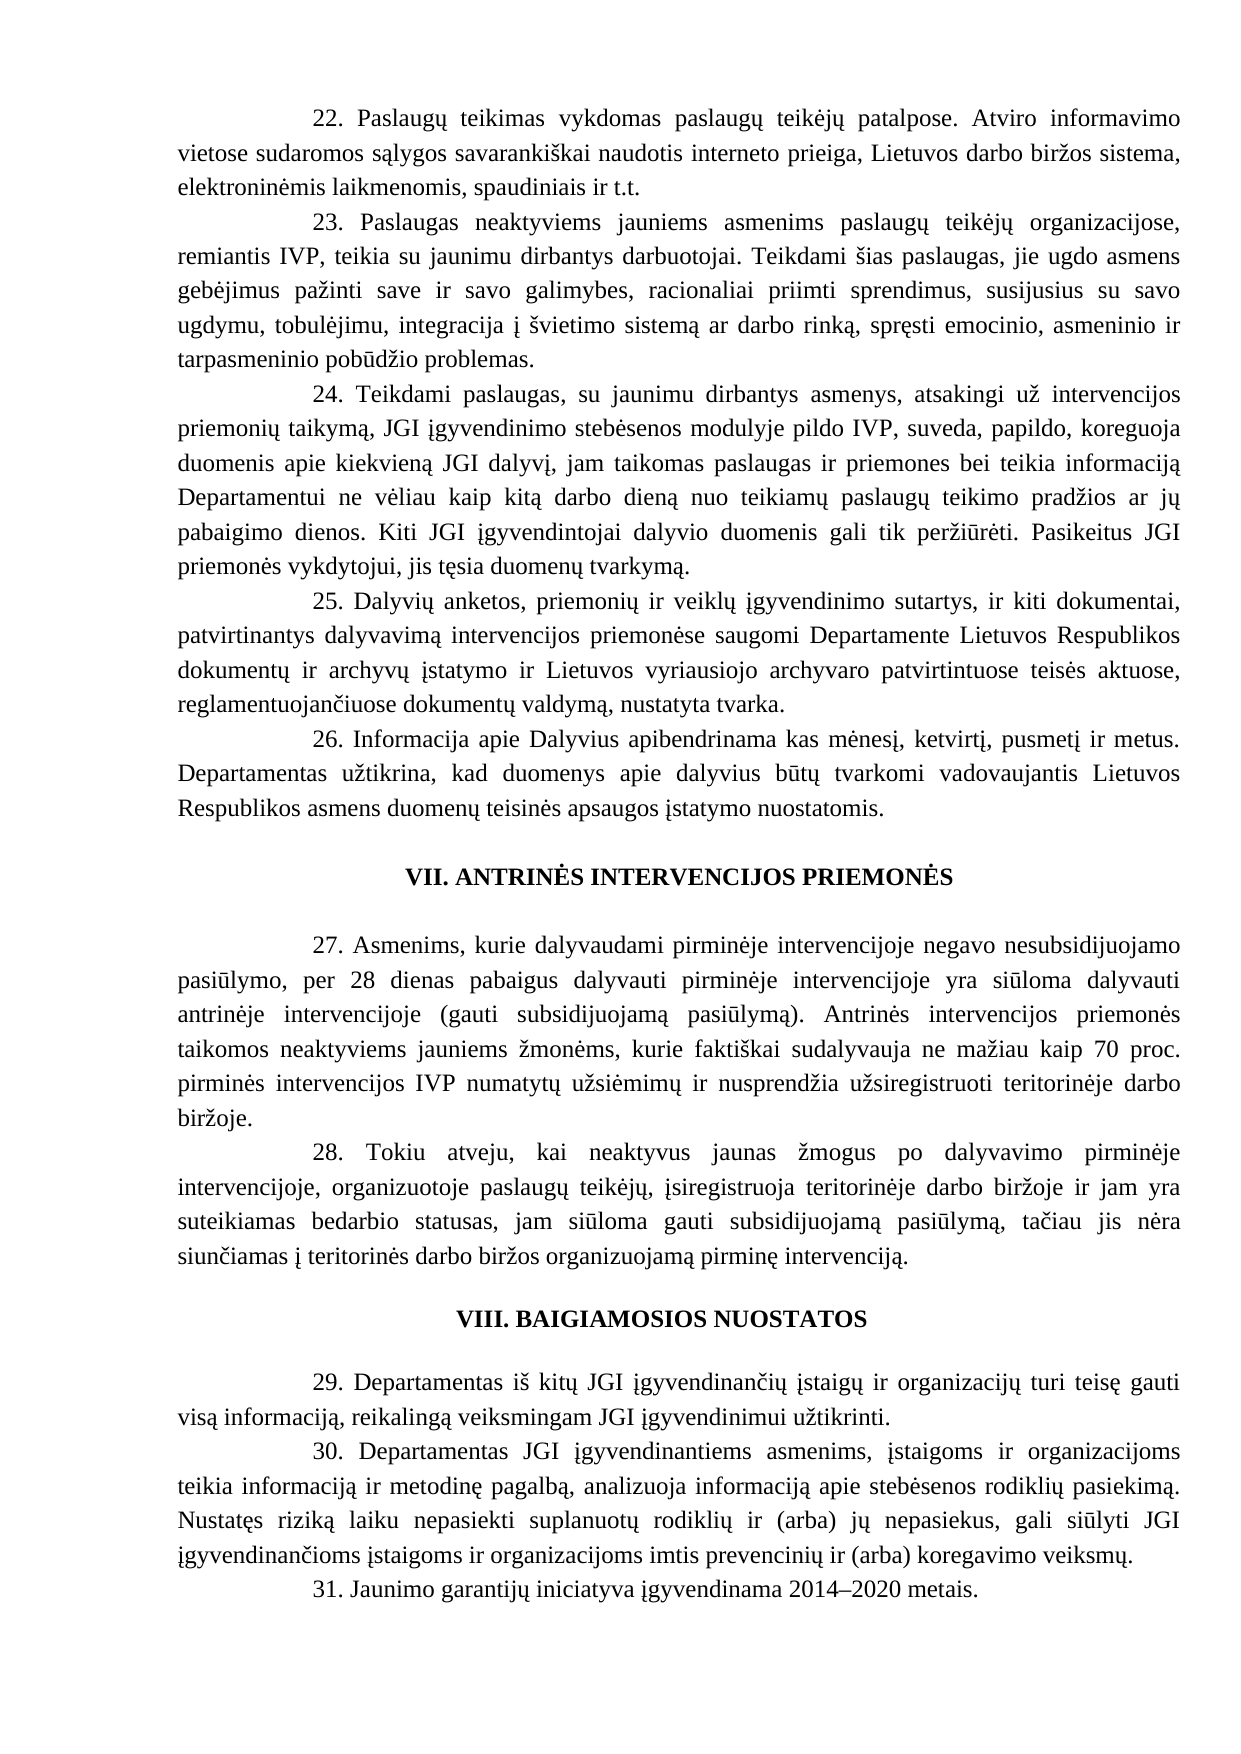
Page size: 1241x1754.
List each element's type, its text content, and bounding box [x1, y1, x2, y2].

text 30. Departamentas JGI įgyvendinantiems asmenims, įstaigoms ir organizacijoms teikia informaciją ir metodinę pagalbą, analizuoja informaciją apie stebėsenos rodiklių pasiekimą. Nustatęs riziką laiku nepasiekti suplanuotų rodiklių ir (arba) jų nepasiekus, gali siūlyti JGI įgyvendinančioms įstaigoms ir organizacijoms imtis prevencinių ir (arba) koregavimo veiksmų. [177, 1436, 1181, 1568]
text 22. Paslaugų teikimas vykdomas paslaugų teikėjų patalpose. Atviro informavimo vietose sudaromos sąlygos savarankiškai naudotis interneto prieiga, Lietuvos darbo biržos sistema, elektroninėmis laikmenomis, spaudiniais ir t.t. [177, 103, 1181, 201]
text VII. ANTRINĖS INTERVENCIJOS PRIEMONĖS [177, 862, 1181, 890]
text 31. Jaunimo garantijų iniciatyva įgyvendinama 2014–2020 metais. [177, 1574, 1181, 1603]
text 27. Asmenims, kurie dalyvaudami pirminėje intervencijoje negavo nesubsidijuojamo pasiūlymo, per 28 dienas pabaigus dalyvauti pirminėje intervencijoje yra siūloma dalyvauti antrinėje intervencijoje (gauti subsidijuojamą pasiūlymą). Antrinės intervencijos priemonės taikomos neaktyviems jauniems žmonėms, kurie faktiškai sudalyvauja ne mažiau kaip 70 proc. pirminės intervencijos IVP numatytų užsiėmimų ir nusprendžia užsiregistruoti teritorinėje darbo biržoje. [177, 931, 1181, 1132]
text 29. Departamentas iš kitų JGI įgyvendinančių įstaigų ir organizacijų turi teisę gauti visą informaciją, reikalingą veiksmingam JGI įgyvendinimui užtikrinti. [177, 1367, 1181, 1431]
text VIII. BAIGIAMOSIOS NUOSTATOS [177, 1304, 1146, 1333]
text 26. Informacija apie Dalyvius apibendrinama kas mėnesį, ketvirtį, pusmetį ir metus. Departamentas užtikrina, kad duomenys apie dalyvius būtų tvarkomi vadovaujantis Lietuvos Respublikos asmens duomenų teisinės apsaugos įstatymo nuostatomis. [177, 724, 1181, 821]
text 23. Paslaugas neaktyviems jauniems asmenims paslaugų teikėjų organizacijose, remiantis IVP, teikia su jaunimu dirbantys darbuotojai. Teikdami šias paslaugas, jie ugdo asmens gebėjimus pažinti save ir savo galimybes, racionaliai priimti sprendimus, susijusius su savo ugdymu, tobulėjimu, integracija į švietimo sistemą ar darbo rinką, spręsti emocinio, asmeninio ir tarpasmeninio pobūdžio problemas. [177, 207, 1181, 373]
text 25. Dalyvių anketos, priemonių ir veiklų įgyvendinimo sutartys, ir kiti dokumentai, patvirtinantys dalyvavimą intervencijos priemonėse saugomi Departamente Lietuvos Respublikos dokumentų ir archyvų įstatymo ir Lietuvos vyriausiojo archyvaro patvirtintuose teisės aktuose, reglamentuojančiuose dokumentų valdymą, nustatyta tvarka. [177, 586, 1181, 718]
text 24. Teikdami paslaugas, su jaunimu dirbantys asmenys, atsakingi už intervencijos priemonių taikymą, JGI įgyvendinimo stebėsenos modulyje pildo IVP, suveda, papildo, koreguoja duomenis apie kiekvieną JGI dalyvį, jam taikomas paslaugas ir priemones bei teikia informaciją Departamentui ne vėliau kaip kitą darbo dieną nuo teikiamų paslaugų teikimo pradžios ar jų pabaigimo dienos. Kiti JGI įgyvendintojai dalyvio duomenis gali tik peržiūrėti. Pasikeitus JGI priemonės vykdytojui, jis tęsia duomenų tvarkymą. [177, 379, 1181, 580]
text 28. Tokiu atveju, kai neaktyvus jaunas žmogus po dalyvavimo pirminėje intervencijoje, organizuotoje paslaugų teikėjų, įsiregistruoja teritorinėje darbo biržoje ir jam yra suteikiamas bedarbio statusas, jam siūloma gauti subsidijuojamą pasiūlymą, tačiau jis nėra siunčiamas į teritorinės darbo biržos organizuojamą pirminę intervenciją. [177, 1137, 1181, 1270]
